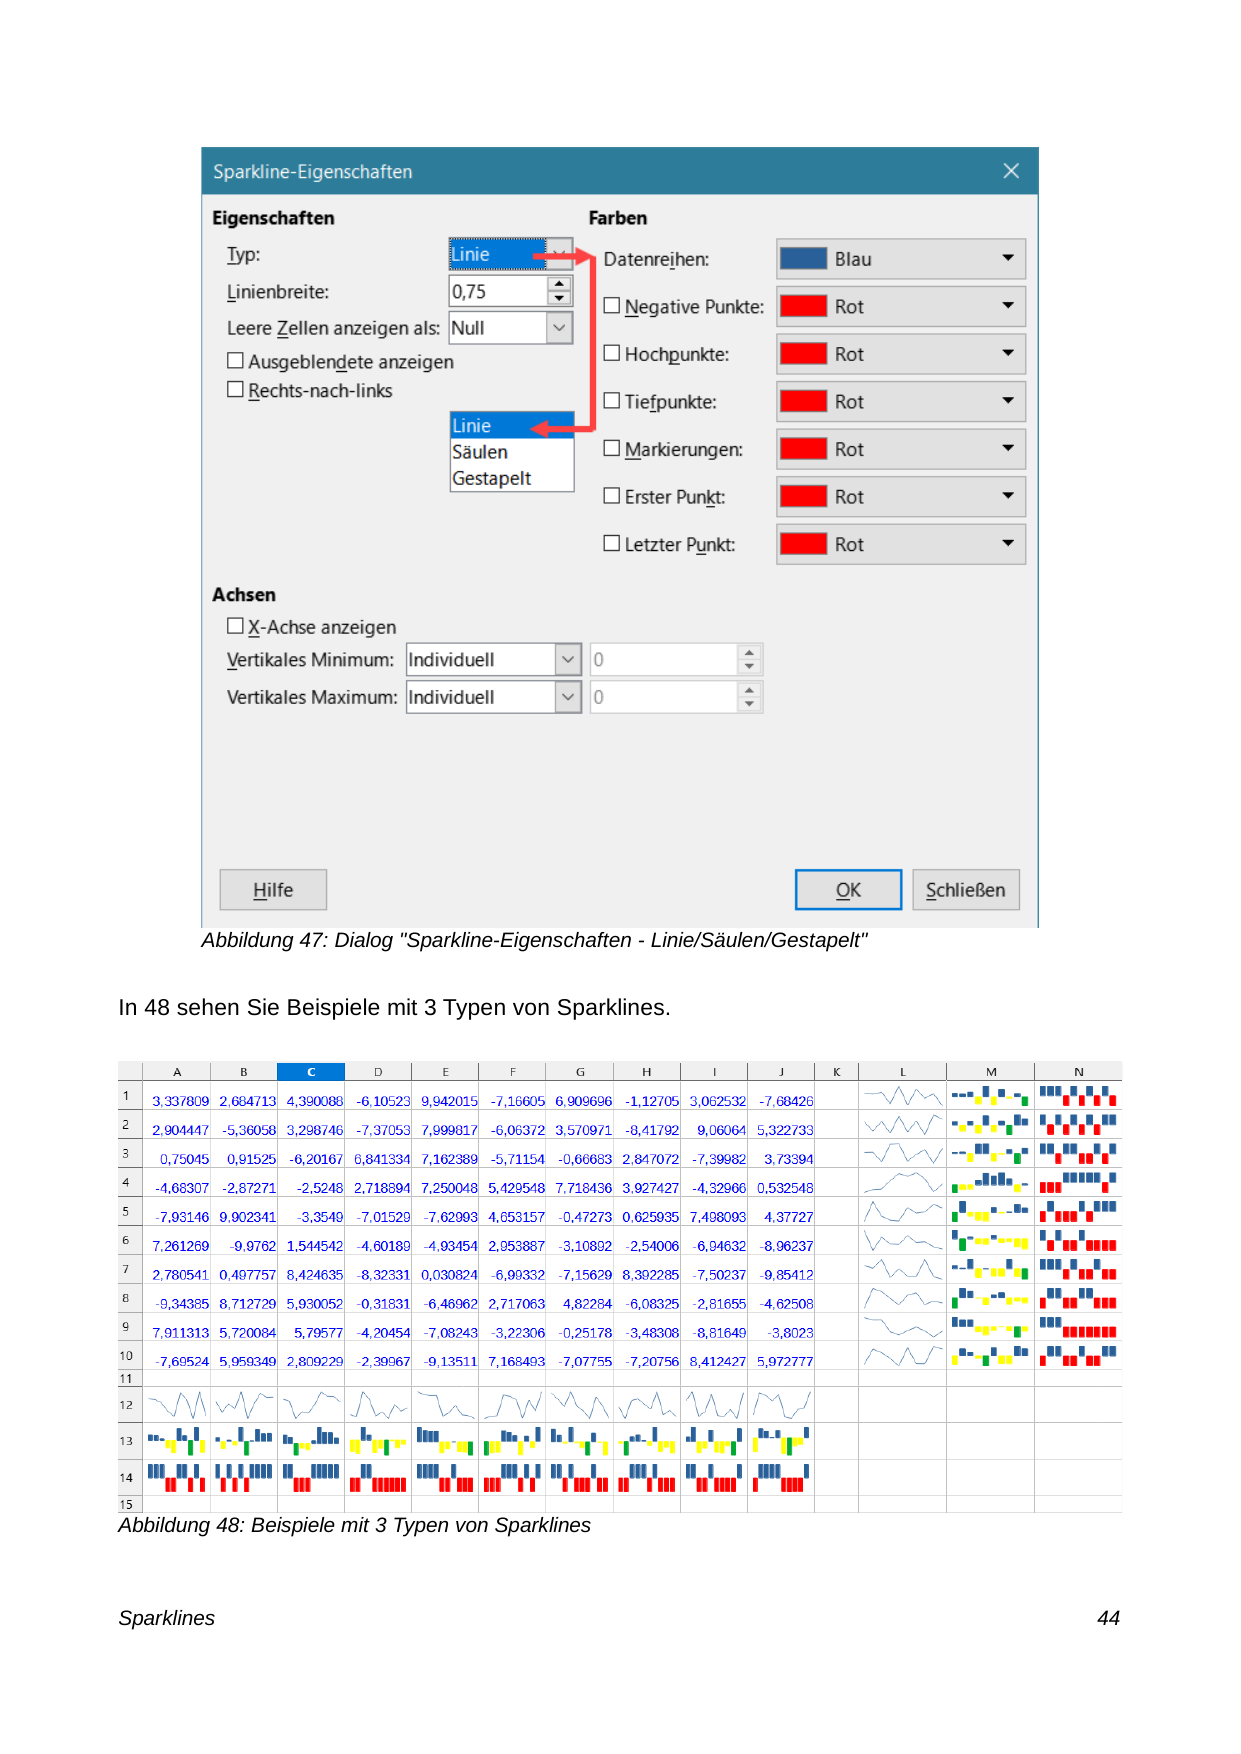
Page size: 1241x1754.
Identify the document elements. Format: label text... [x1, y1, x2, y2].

text In Abbildung 48 sehen Sie Beispiele mit 3 Typen von Sparklines. [118, 993, 1122, 1020]
picture [118, 1061, 1123, 1513]
text Abbildung 47: Dialog "Sparkline-Eigenschaften - Linie/Säulen/Gestapelt" [201, 928, 1039, 952]
picture [201, 147, 1039, 928]
text Abbildung 48: Beispiele mit 3 Typen von Sparklines [118, 1513, 1122, 1537]
